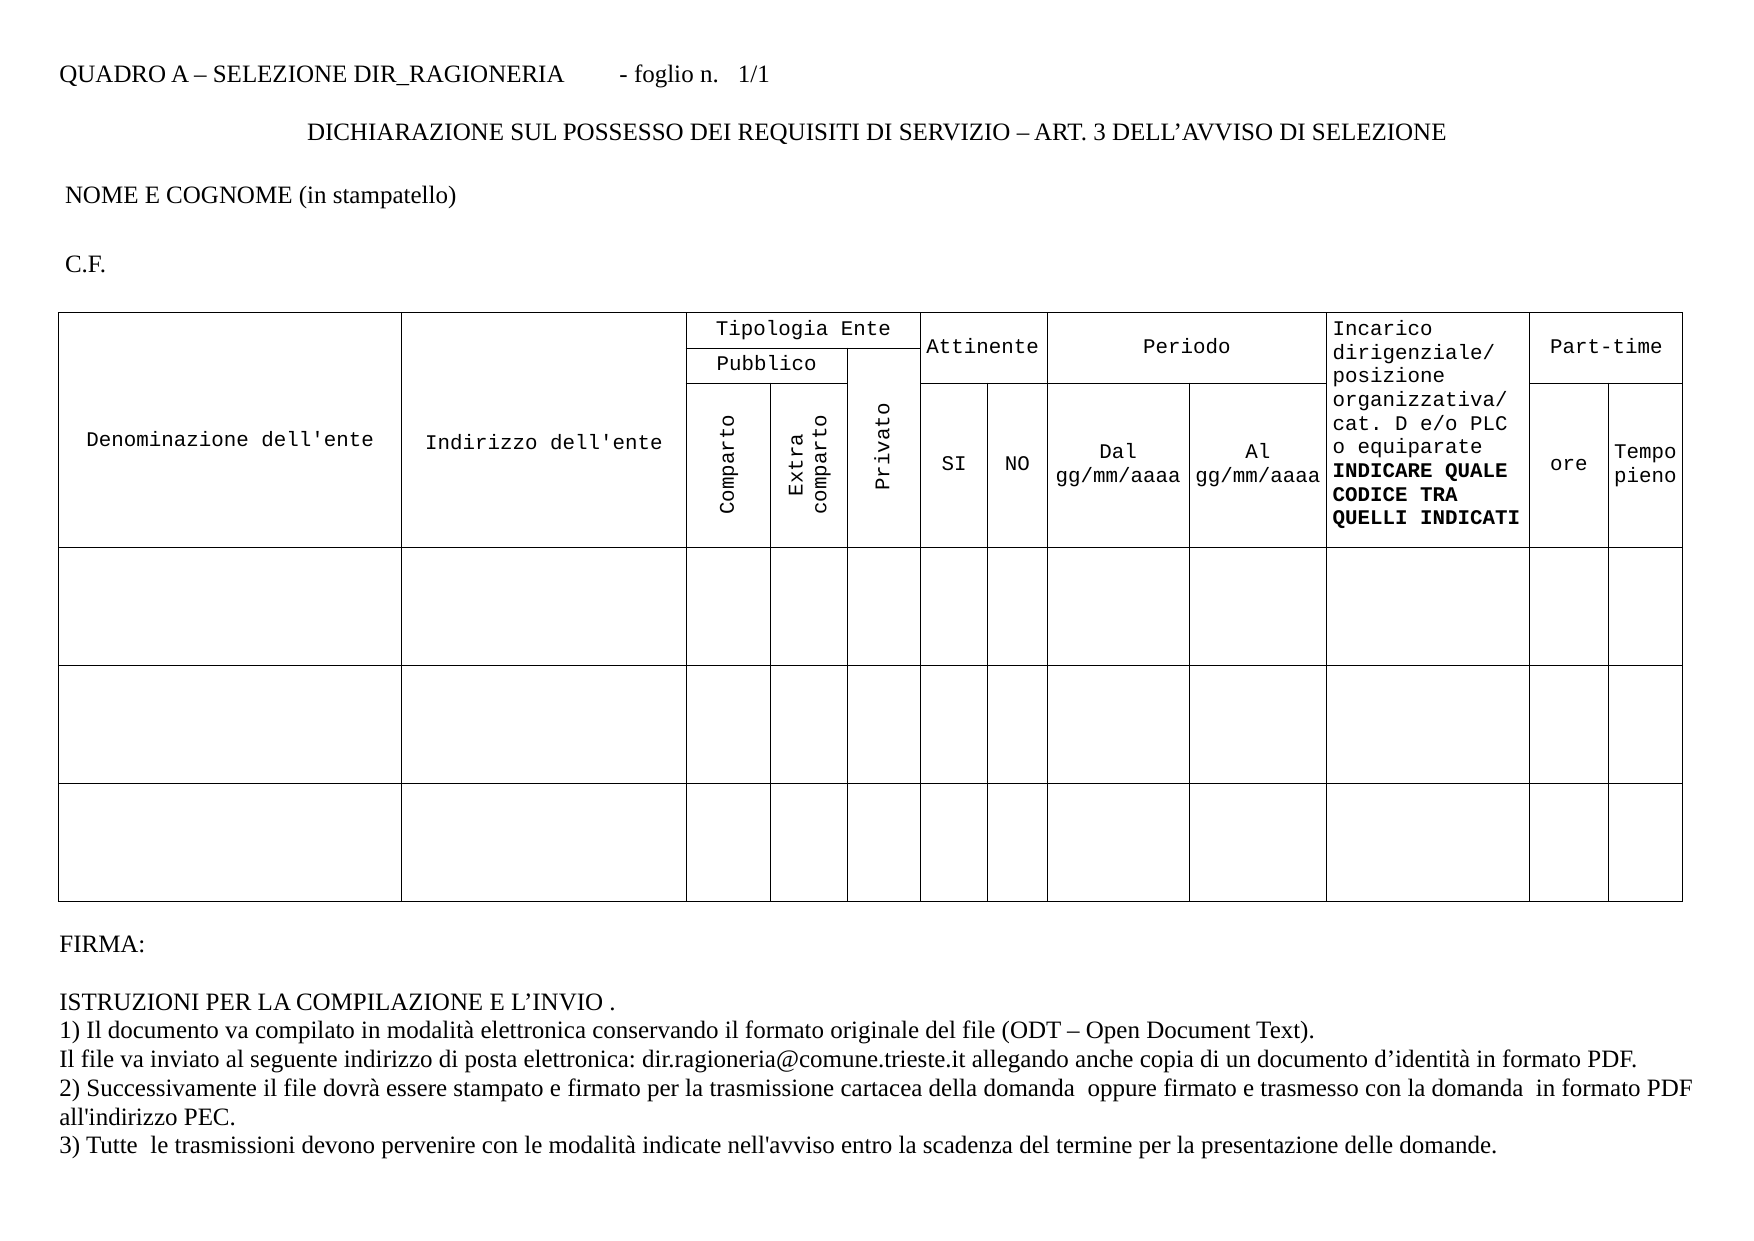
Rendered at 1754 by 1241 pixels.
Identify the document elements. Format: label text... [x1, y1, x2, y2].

table_cell [1609, 548, 1682, 665]
table_cell [687, 784, 770, 901]
text Il file va inviato al seguente indirizzo di posta elettronica: dir.ragioneria@comune.trieste.it allegando anche copia di un documento d’identità in formato PDF. [59, 1044, 1695, 1073]
table_cell [1327, 666, 1529, 783]
table_cell [771, 666, 847, 783]
table_header Part-time [1530, 313, 1682, 383]
table_cell [988, 784, 1047, 901]
table_cell [402, 666, 686, 783]
table_cell Extra comparto [771, 384, 847, 547]
table_cell Privato [848, 349, 920, 547]
table_cell Comparto [687, 384, 770, 547]
text ISTRUZIONI PER LA COMPILAZIONE E L’INVIO . [59, 987, 1695, 1015]
table_cell [988, 666, 1047, 783]
table_cell [1530, 784, 1608, 901]
table_cell [848, 666, 920, 783]
table_cell [59, 548, 401, 665]
table_cell [1530, 666, 1608, 783]
table_cell [921, 548, 987, 665]
table_cell [687, 666, 770, 783]
table_cell [848, 548, 920, 665]
table_cell [59, 784, 401, 901]
table_cell Tempo pieno [1609, 384, 1682, 547]
text DICHIARAZIONE SUL POSSESSO DEI REQUISITI DI SERVIZIO – ART. 3 DELL’AVVISO DI SELEZIONE [59, 117, 1695, 146]
text 3) Tutte le trasmissioni devono pervenire con le modalità indicate nell'avviso entro la scadenza del termine per la presentazione delle domande. [59, 1130, 1695, 1159]
table_header Denominazione dell'ente [59, 313, 401, 547]
table_cell [1048, 784, 1189, 901]
table_cell [848, 784, 920, 901]
table_cell Al gg/mm/aaaa [1190, 384, 1326, 547]
text 2) Successivamente il file dovrà essere stampato e firmato per la trasmissione cartacea della domanda oppure firmato e trasmesso con la domanda in formato PDF all'indirizzo PEC. [59, 1073, 1695, 1130]
table_cell Dal gg/mm/aaaa [1048, 384, 1189, 547]
table_cell [1048, 548, 1189, 665]
table_cell [687, 548, 770, 665]
table_header C.F. [59, 244, 486, 284]
table_header Periodo [1048, 313, 1326, 383]
table_cell ore [1530, 384, 1608, 547]
table_cell [1609, 666, 1682, 783]
table_cell [1048, 666, 1189, 783]
table_cell [1530, 548, 1608, 665]
table_cell [402, 548, 686, 665]
table_cell [988, 548, 1047, 665]
table_cell [402, 784, 686, 901]
table_header Incarico dirigenziale/ posizione organizzativa/ cat. D e/o PLC o equiparate INDICARE QUALE CODICE TRA QUELLI INDICATI [1327, 313, 1529, 547]
table_cell [1327, 784, 1529, 901]
text 1) Il documento va compilato in modalità elettronica conservando il formato originale del file (ODT – Open Document Text). [59, 1015, 1695, 1044]
table_header [486, 244, 1695, 284]
table_cell [1190, 548, 1326, 665]
table_header NOME E COGNOME (in stampatello) [59, 175, 484, 215]
table_cell [771, 548, 847, 665]
table_cell [1190, 666, 1326, 783]
table_cell [59, 666, 401, 783]
table_cell NO [988, 384, 1047, 547]
table_header Attinente [921, 313, 1047, 383]
table_cell [921, 784, 987, 901]
table_header [484, 175, 1695, 215]
table_header Tipologia Ente [687, 313, 920, 347]
table_cell [771, 784, 847, 901]
text FIRMA: [59, 929, 1695, 958]
table_header Indirizzo dell'ente [402, 313, 686, 547]
table_cell [1609, 784, 1682, 901]
table_cell SI [921, 384, 987, 547]
table_cell Pubblico [687, 349, 847, 383]
table_cell [1327, 548, 1529, 665]
table_cell [1190, 784, 1326, 901]
table_cell [921, 666, 987, 783]
